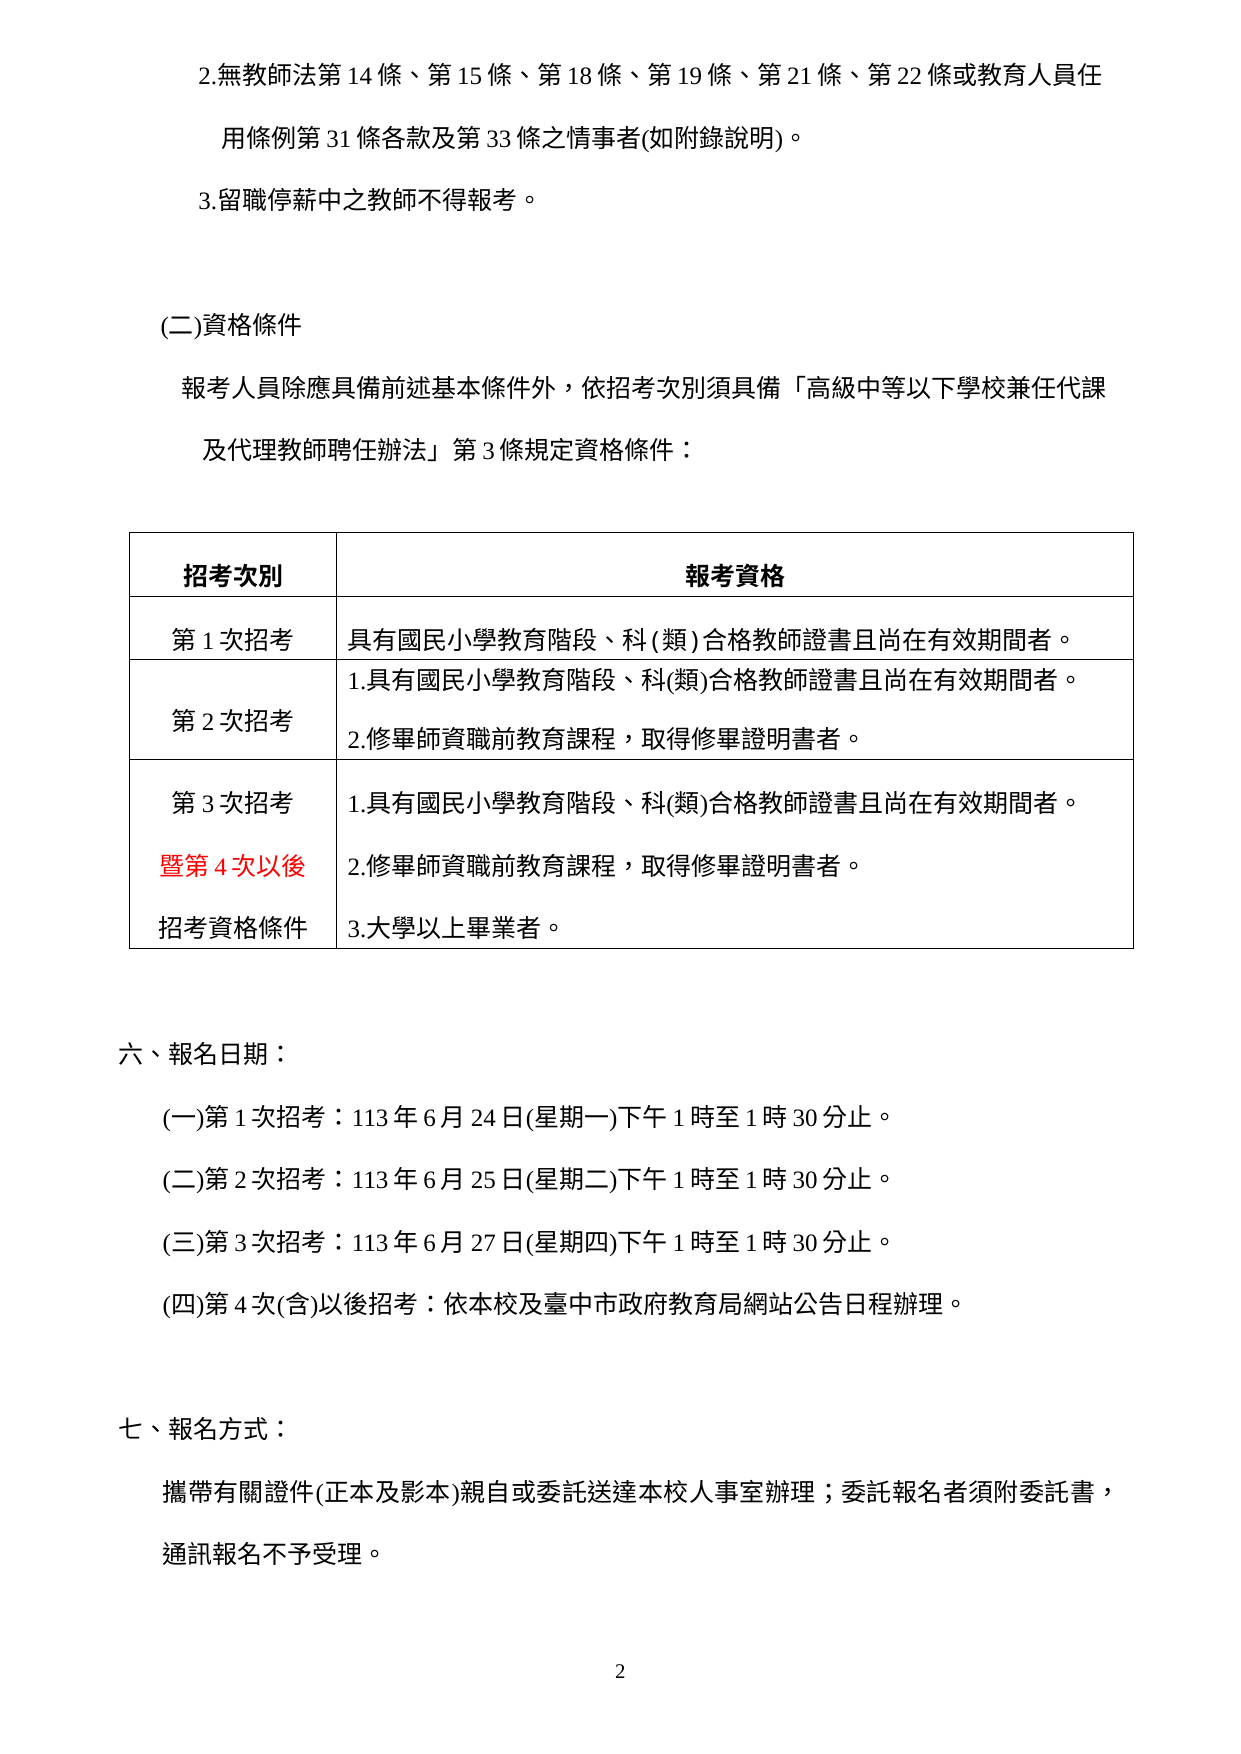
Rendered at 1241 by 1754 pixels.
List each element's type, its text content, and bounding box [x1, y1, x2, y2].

text 報考人員除應具備前述基本條件外，依招考次別須具備「高級中等以下學校兼任代課及代理教師聘任辦法」第3條規定資格條件： [162, 344, 1122, 469]
text 六、報名日期： [118, 1011, 1122, 1073]
table_cell 1.具有國民小學教育階段、科(類)合格教師證書且尚在有效期間者。 2.修畢師資職前教育課程，取得修畢證明書者。 [337, 660, 1133, 759]
text 七、報名方式： [118, 1386, 1122, 1448]
text (二)第2次招考：113年6月25日(星期二)下午1時至1時30分止。 [162, 1136, 1122, 1198]
table_header 招考次別 [130, 533, 336, 596]
text (一)第1次招考：113年6月24日(星期一)下午1時至1時30分止。 [162, 1073, 1122, 1136]
table_cell 具有國民小學教育階段、科(類)合格教師證書且尚在有效期間者。 [337, 597, 1133, 659]
table_cell 1.具有國民小學教育階段、科(類)合格教師證書且尚在有效期間者。 2.修畢師資職前教育課程，取得修畢證明書者。 3.大學以上畢業者。 [337, 760, 1133, 947]
table_cell 第1次招考 [130, 597, 336, 659]
table_cell 第2次招考 [130, 660, 336, 759]
text (二)資格條件 [160, 282, 1122, 344]
text 攜帶有關證件(正本及影本)親自或委託送達本校人事室辦理；委託報名者須附委託書，通訊報名不予受理。 [162, 1448, 1122, 1573]
text 2.無教師法第14條、第15條、第18條、第19條、第21條、第22條或教育人員任用條例第31條各款及第33條之情事者(如附錄說明)。 [192, 32, 1122, 157]
text (四)第4次(含)以後招考：依本校及臺中市政府教育局網站公告日程辦理。 [162, 1261, 1122, 1323]
table_cell 第3次招考 暨第4次以後 招考資格條件 [130, 760, 336, 947]
table_header 報考資格 [337, 533, 1133, 596]
text (三)第3次招考：113年6月27日(星期四)下午1時至1時30分止。 [162, 1198, 1122, 1261]
text 3.留職停薪中之教師不得報考。 [192, 157, 1122, 219]
